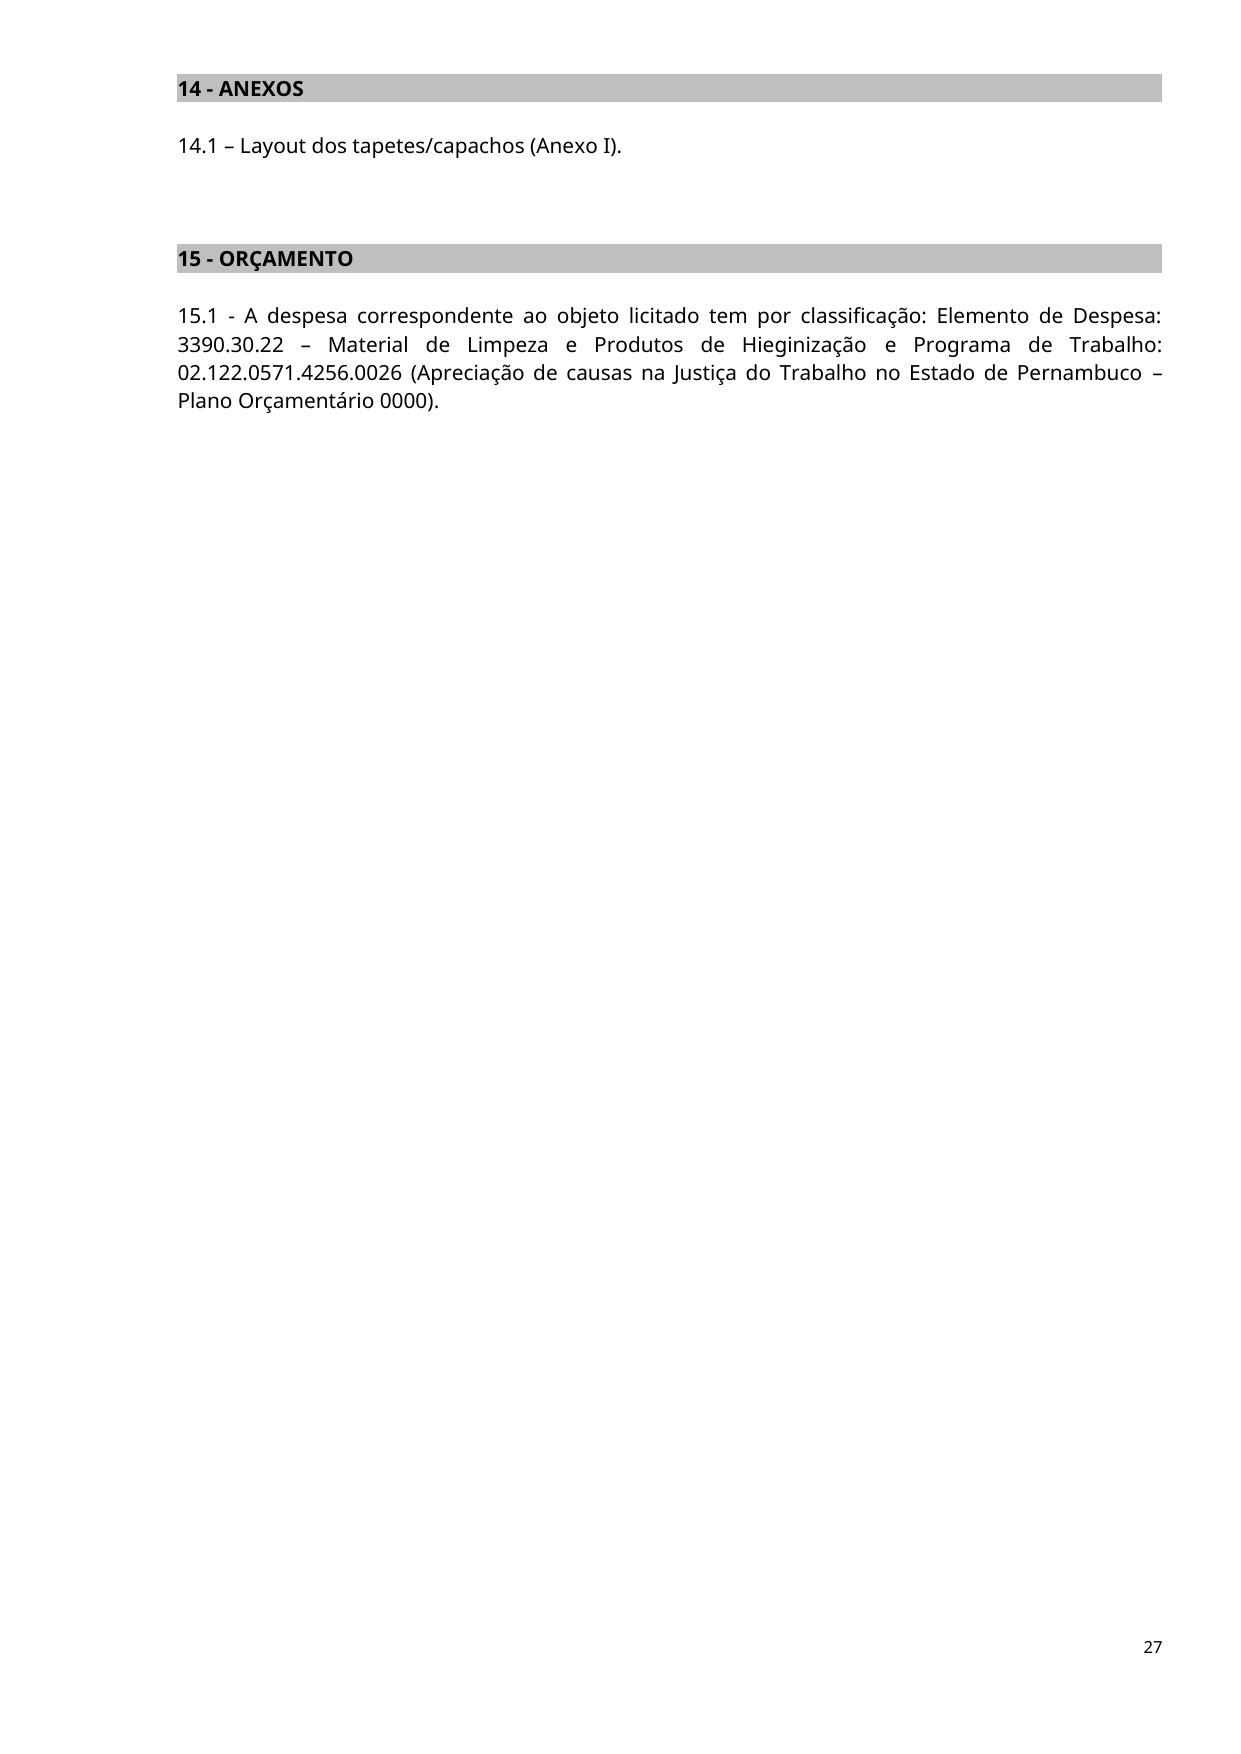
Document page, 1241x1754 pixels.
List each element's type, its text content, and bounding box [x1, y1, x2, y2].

text 14 - ANEXOS [177, 74, 1162, 102]
text 14.1 – Layout dos tapetes/capachos (Anexo I). [177, 131, 1162, 159]
text 15 - ORÇAMENTO [177, 244, 1162, 273]
text 15.1 - A despesa correspondente ao objeto licitado tem por classificação: Elemento de Despesa: 3390.30.22 – Material de Limpeza e Produtos de Hieginização e Programa de Trabalho: 02.122.0571.4256.0026 (Apreciação de causas na Justiça do Trabalho no Estado de Pernambuco – Plano Orçamentário 0000). [177, 301, 1162, 415]
